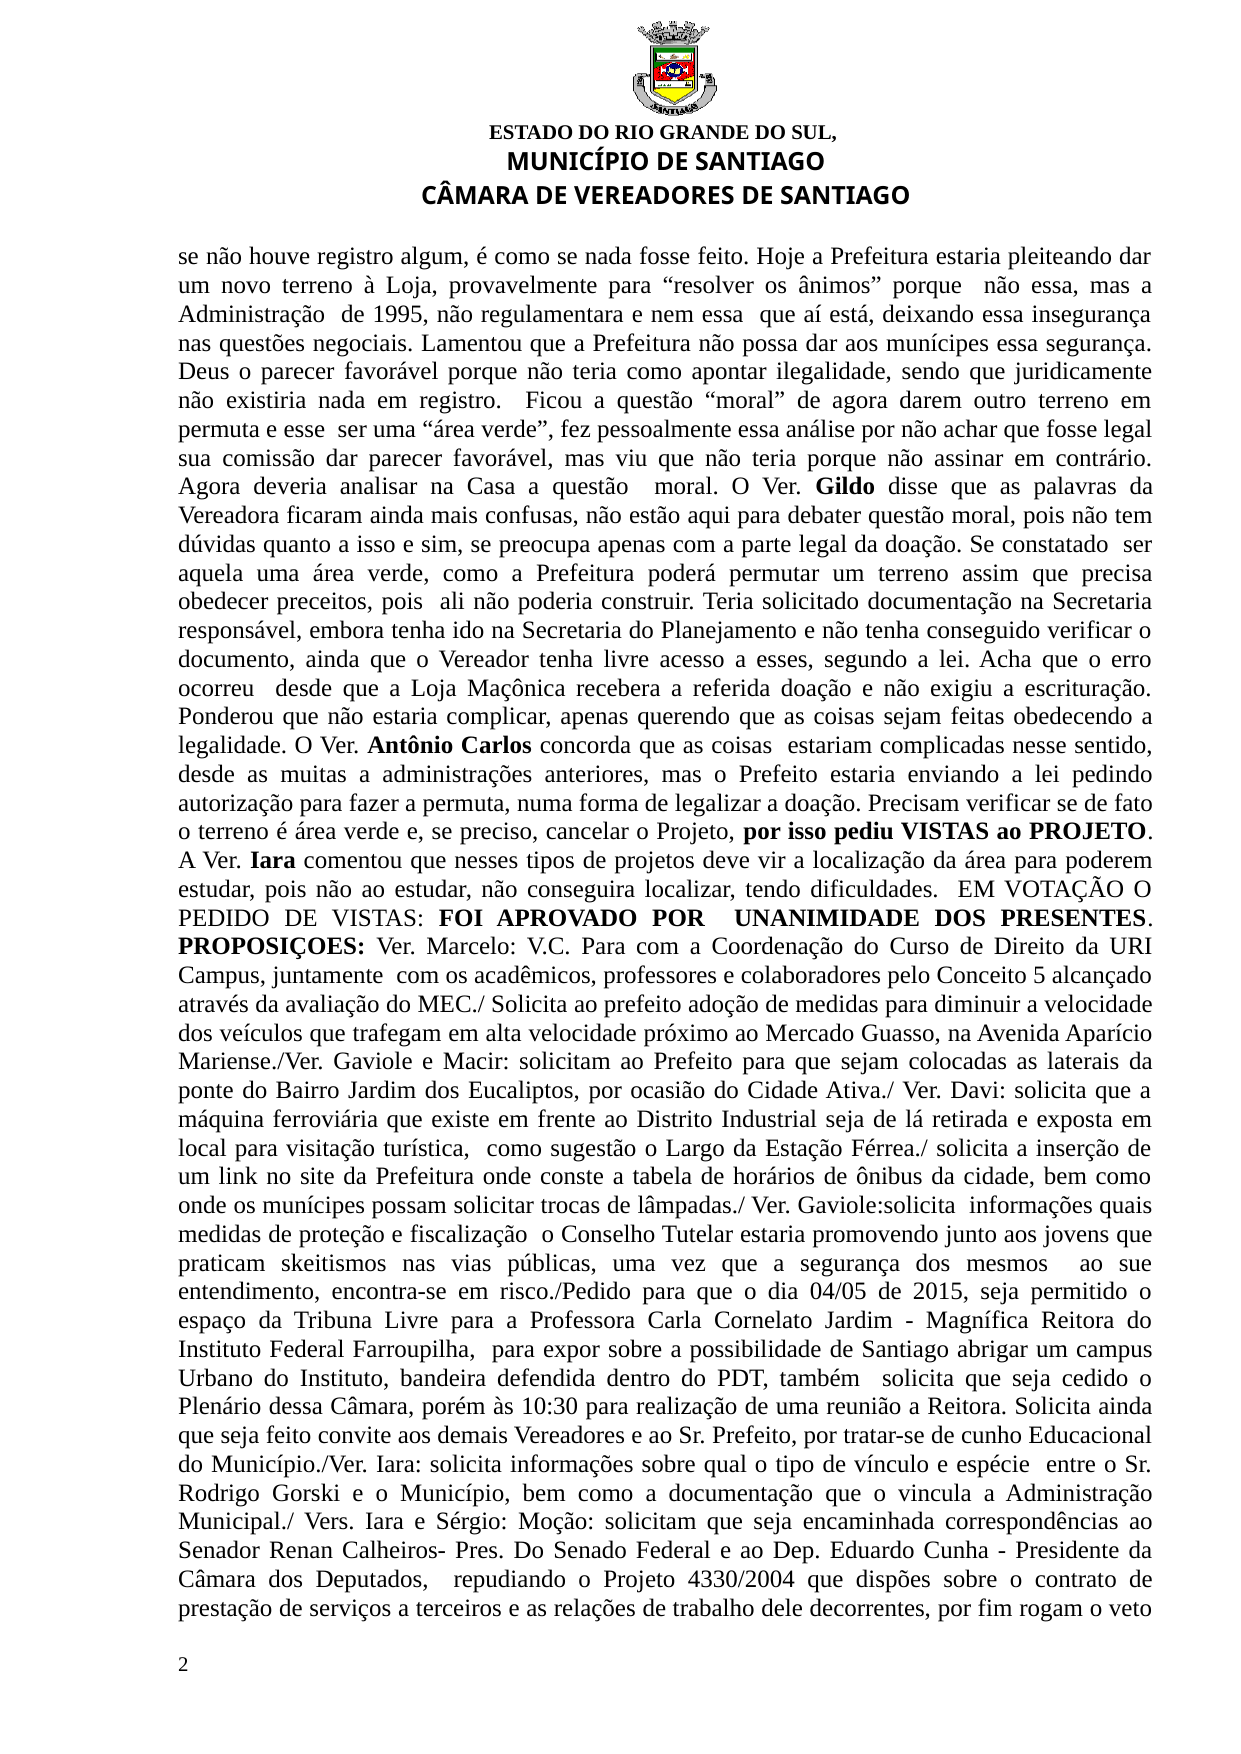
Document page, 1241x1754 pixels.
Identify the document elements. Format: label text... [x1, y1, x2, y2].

text se não houve registro algum, é como se nada fosse feito. Hoje a Prefeitura estaria pleiteando dar um novo terreno à Loja, provavelmente para “resolver os ânimos” porque não essa, mas a Administração de 1995, não regulamentara e nem essa que aí está, deixando essa insegurança nas questões negociais. Lamentou que a Prefeitura não possa dar aos munícipes essa segurança. Deus o parecer favorável porque não teria como apontar ilegalidade, sendo que juridicamente não existiria nada em registro. Ficou a questão “moral” de agora darem outro terreno em permuta e esse ser uma “área verde”, fez pessoalmente essa análise por não achar que fosse legal sua comissão dar parecer favorável, mas viu que não teria porque não assinar em contrário. Agora deveria analisar na Casa a questão moral. O Ver. Gildo disse que as palavras da Vereadora ficaram ainda mais confusas, não estão aqui para debater questão moral, pois não tem dúvidas quanto a isso e sim, se preocupa apenas com a parte legal da doação. Se constatado ser aquela uma área verde, como a Prefeitura poderá permutar um terreno assim que precisa obedecer preceitos, pois ali não poderia construir. Teria solicitado documentação na Secretaria responsável, embora tenha ido na Secretaria do Planejamento e não tenha conseguido verificar o documento, ainda que o Vereador tenha livre acesso a esses, segundo a lei. Acha que o erro ocorreu desde que a Loja Maçônica recebera a referida doação e não exigiu a escrituração. Ponderou que não estaria complicar, apenas querendo que as coisas sejam feitas obedecendo a legalidade. O Ver. Antônio Carlos concorda que as coisas estariam complicadas nesse sentido, desde as muitas a administrações anteriores, mas o Prefeito estaria enviando a lei pedindo autorização para fazer a permuta, numa forma de legalizar a doação. Precisam verificar se de fato o terreno é área verde e, se preciso, cancelar o Projeto, por isso pediu VISTAS ao PROJETO. A Ver. Iara comentou que nesses tipos de projetos deve vir a localização da área para poderem estudar, pois não ao estudar, não conseguira localizar, tendo dificuldades. EM VOTAÇÃO O PEDIDO DE VISTAS: FOI APROVADO POR UNANIMIDADE DOS PRESENTES. PROPOSIÇOES: Ver. Marcelo: V.C. Para com a Coordenação do Curso de Direito da URI Campus, juntamente com os acadêmicos, professores e colaboradores pelo Conceito 5 alcançado através da avaliação do MEC./ Solicita ao prefeito adoção de medidas para diminuir a velocidade dos veículos que trafegam em alta velocidade próximo ao Mercado Guasso, na Avenida Aparício Mariense./Ver. Gaviole e Macir: solicitam ao Prefeito para que sejam colocadas as laterais da ponte do Bairro Jardim dos Eucaliptos, por ocasião do Cidade Ativa./ Ver. Davi: solicita que a máquina ferroviária que existe em frente ao Distrito Industrial seja de lá retirada e exposta em local para visitação turística, como sugestão o Largo da Estação Férrea./ solicita a inserção de um link no site da Prefeitura onde conste a tabela de horários de ônibus da cidade, bem como onde os munícipes possam solicitar trocas de lâmpadas./ Ver. Gaviole:solicita informações quais medidas de proteção e fiscalização o Conselho Tutelar estaria promovendo junto aos jovens que praticam skeitismos nas vias públicas, uma vez que a segurança dos mesmos ao sue entendimento, encontra-se em risco./Pedido para que o dia 04/05 de 2015, seja permitido o espaço da Tribuna Livre para a Professora Carla Cornelato Jardim - Magnífica Reitora do Instituto Federal Farroupilha, para expor sobre a possibilidade de Santiago abrigar um campus Urbano do Instituto, bandeira defendida dentro do PDT, também solicita que seja cedido o Plenário dessa Câmara, porém às 10:30 para realização de uma reunião a Reitora. Solicita ainda que seja feito convite aos demais Vereadores e ao Sr. Prefeito, por tratar-se de cunho Educacional do Município./Ver. Iara: solicita informações sobre qual o tipo de vínculo e espécie entre o Sr. Rodrigo Gorski e o Município, bem como a documentação que o vincula a Administração Municipal./ Vers. Iara e Sérgio: Moção: solicitam que seja encaminhada correspondências ao Senador Renan Calheiros- Pres. Do Senado Federal e ao Dep. Eduardo Cunha - Presidente da Câmara dos Deputados, repudiando o Projeto 4330/2004 que dispões sobre o contrato de prestação de serviços a terceiros e as relações de trabalho dele decorrentes, por fim rogam o veto [178, 241, 1153, 1621]
